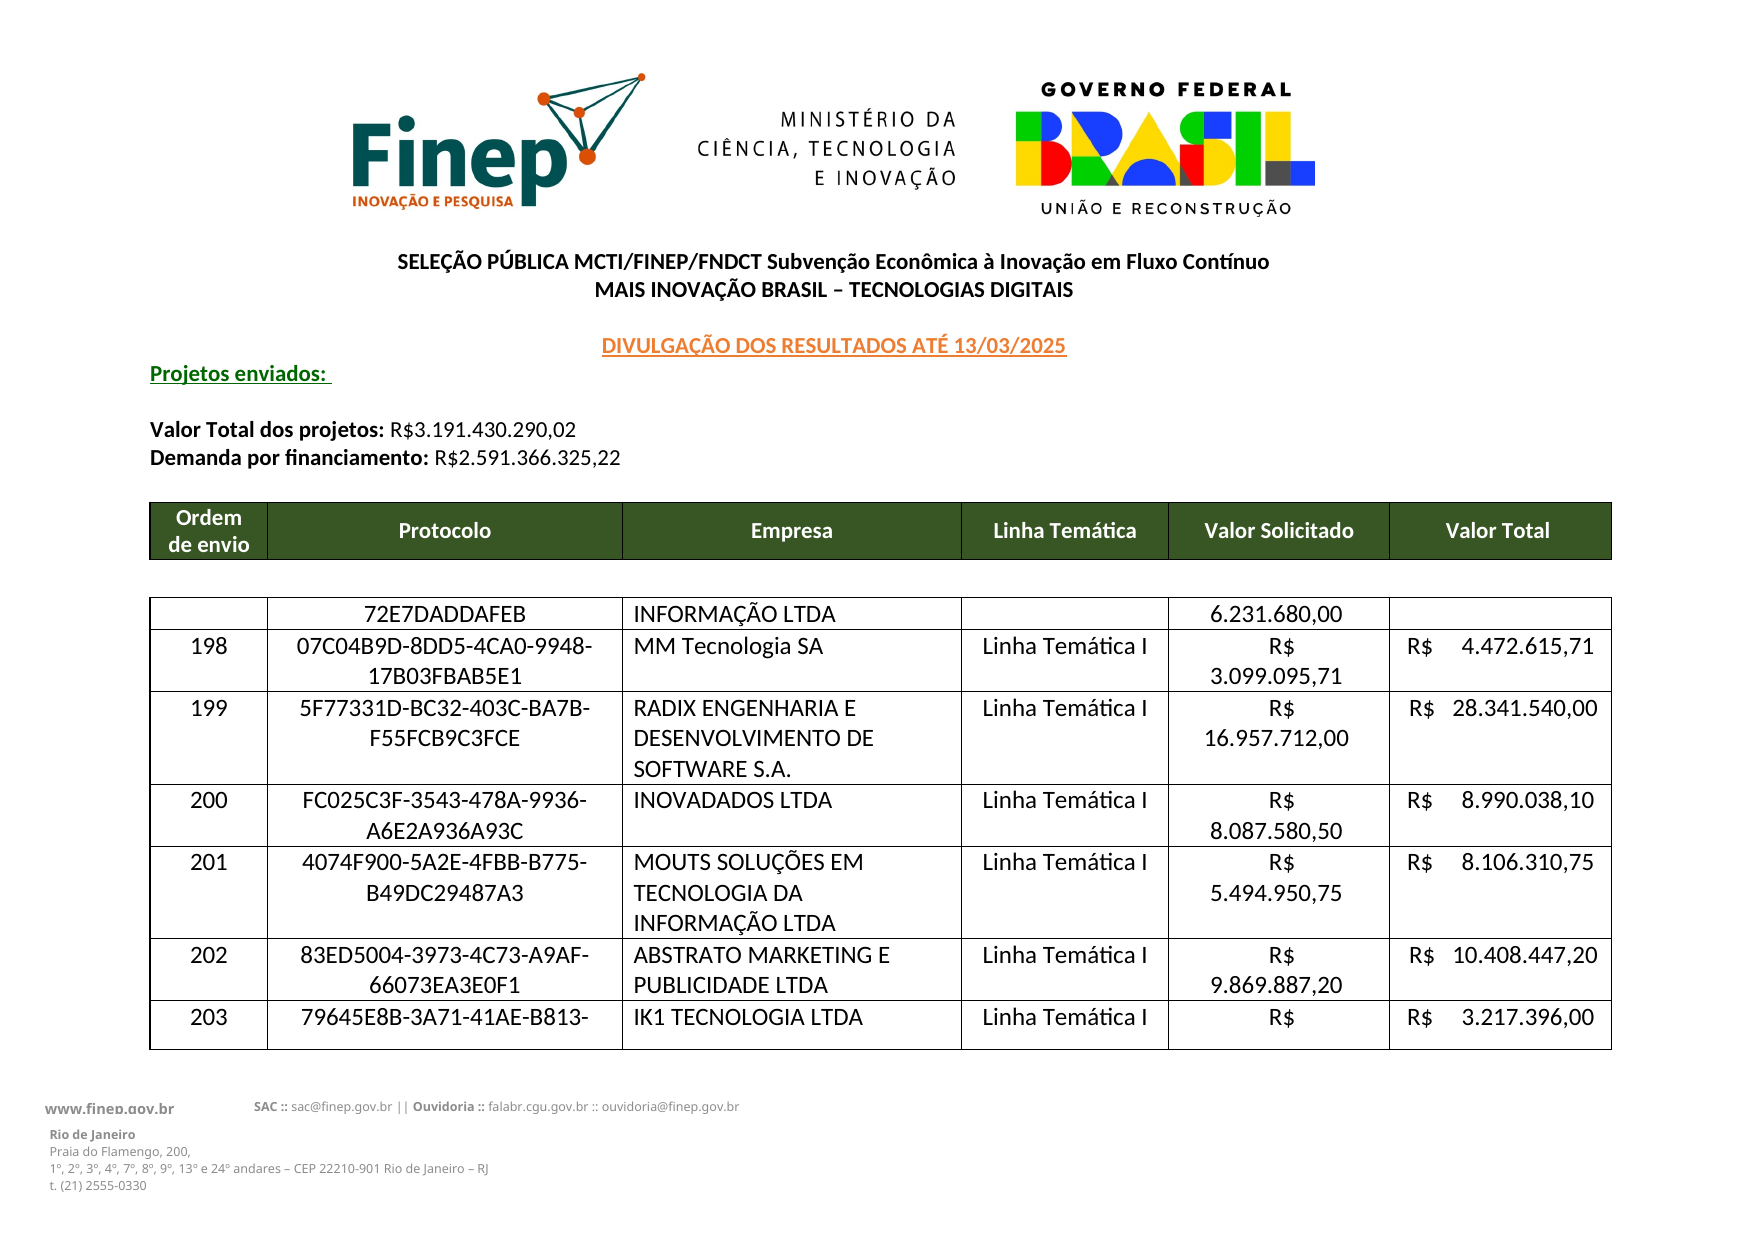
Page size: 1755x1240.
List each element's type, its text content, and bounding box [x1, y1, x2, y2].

table_cell R$ 8.990.038,10 [1390, 785, 1611, 846]
table_cell ABSTRATO MARKETING E PUBLICIDADE LTDA [623, 939, 961, 1000]
table_cell R$ [1169, 1001, 1389, 1049]
table_cell INOVADADOS LTDA [623, 785, 961, 846]
table_cell 6.231.680,00 [1169, 598, 1389, 629]
table_cell R$ 16.957.712,00 [1169, 692, 1389, 783]
table_cell 83ED5004-3973-4C73-A9AF-66073EA3E0F1 [268, 939, 622, 1000]
table_cell 203 [151, 1001, 267, 1049]
table_cell [962, 598, 1168, 629]
table_cell R$ 3.217.396,00 [1390, 1001, 1611, 1049]
table_cell [151, 598, 267, 629]
table_cell Linha Temática I [962, 630, 1168, 691]
table_cell 202 [151, 939, 267, 1000]
table_cell R$ 9.869.887,20 [1169, 939, 1389, 1000]
table_cell Linha Temática I [962, 939, 1168, 1000]
table_cell R$ 4.472.615,71 [1390, 630, 1611, 691]
table_cell Linha Temática I [962, 785, 1168, 846]
table_cell 72E7DADDAFEB [268, 598, 622, 629]
table_cell R$ 8.087.580,50 [1169, 785, 1389, 846]
table_cell 200 [151, 785, 267, 846]
table_cell R$ 28.341.540,00 [1390, 692, 1611, 783]
table_cell IK1 TECNOLOGIA LTDA [623, 1001, 961, 1049]
table_cell 4074F900-5A2E-4FBB-B775-B49DC29487A3 [268, 847, 622, 938]
table_cell MOUTS SOLUÇÕES EM TECNOLOGIA DA INFORMAÇÃO LTDA [623, 847, 961, 938]
table_cell Linha Temática I [962, 692, 1168, 783]
table_cell FC025C3F-3543-478A-9936-A6E2A936A93C [268, 785, 622, 846]
table_cell INFORMAÇÃO LTDA [623, 598, 961, 629]
table_cell 201 [151, 847, 267, 938]
table_cell R$ 10.408.447,20 [1390, 939, 1611, 1000]
table_cell 198 [151, 630, 267, 691]
table_cell RADIX ENGENHARIA E DESENVOLVIMENTO DE SOFTWARE S.A. [623, 692, 961, 783]
table_cell R$ 3.099.095,71 [1169, 630, 1389, 691]
table_cell Linha Temática I [962, 1001, 1168, 1049]
table_cell 07C04B9D-8DD5-4CA0-9948-17B03FBAB5E1 [268, 630, 622, 691]
table_cell Linha Temática I [962, 847, 1168, 938]
table_cell 5F77331D-BC32-403C-BA7B-F55FCB9C3FCE [268, 692, 622, 783]
table_cell MM Tecnologia SA [623, 630, 961, 691]
table_cell R$ 8.106.310,75 [1390, 847, 1611, 938]
table_cell [1390, 598, 1611, 629]
table_cell 79645E8B-3A71-41AE-B813- [268, 1001, 622, 1049]
table_cell 199 [151, 692, 267, 783]
table_cell R$ 5.494.950,75 [1169, 847, 1389, 938]
